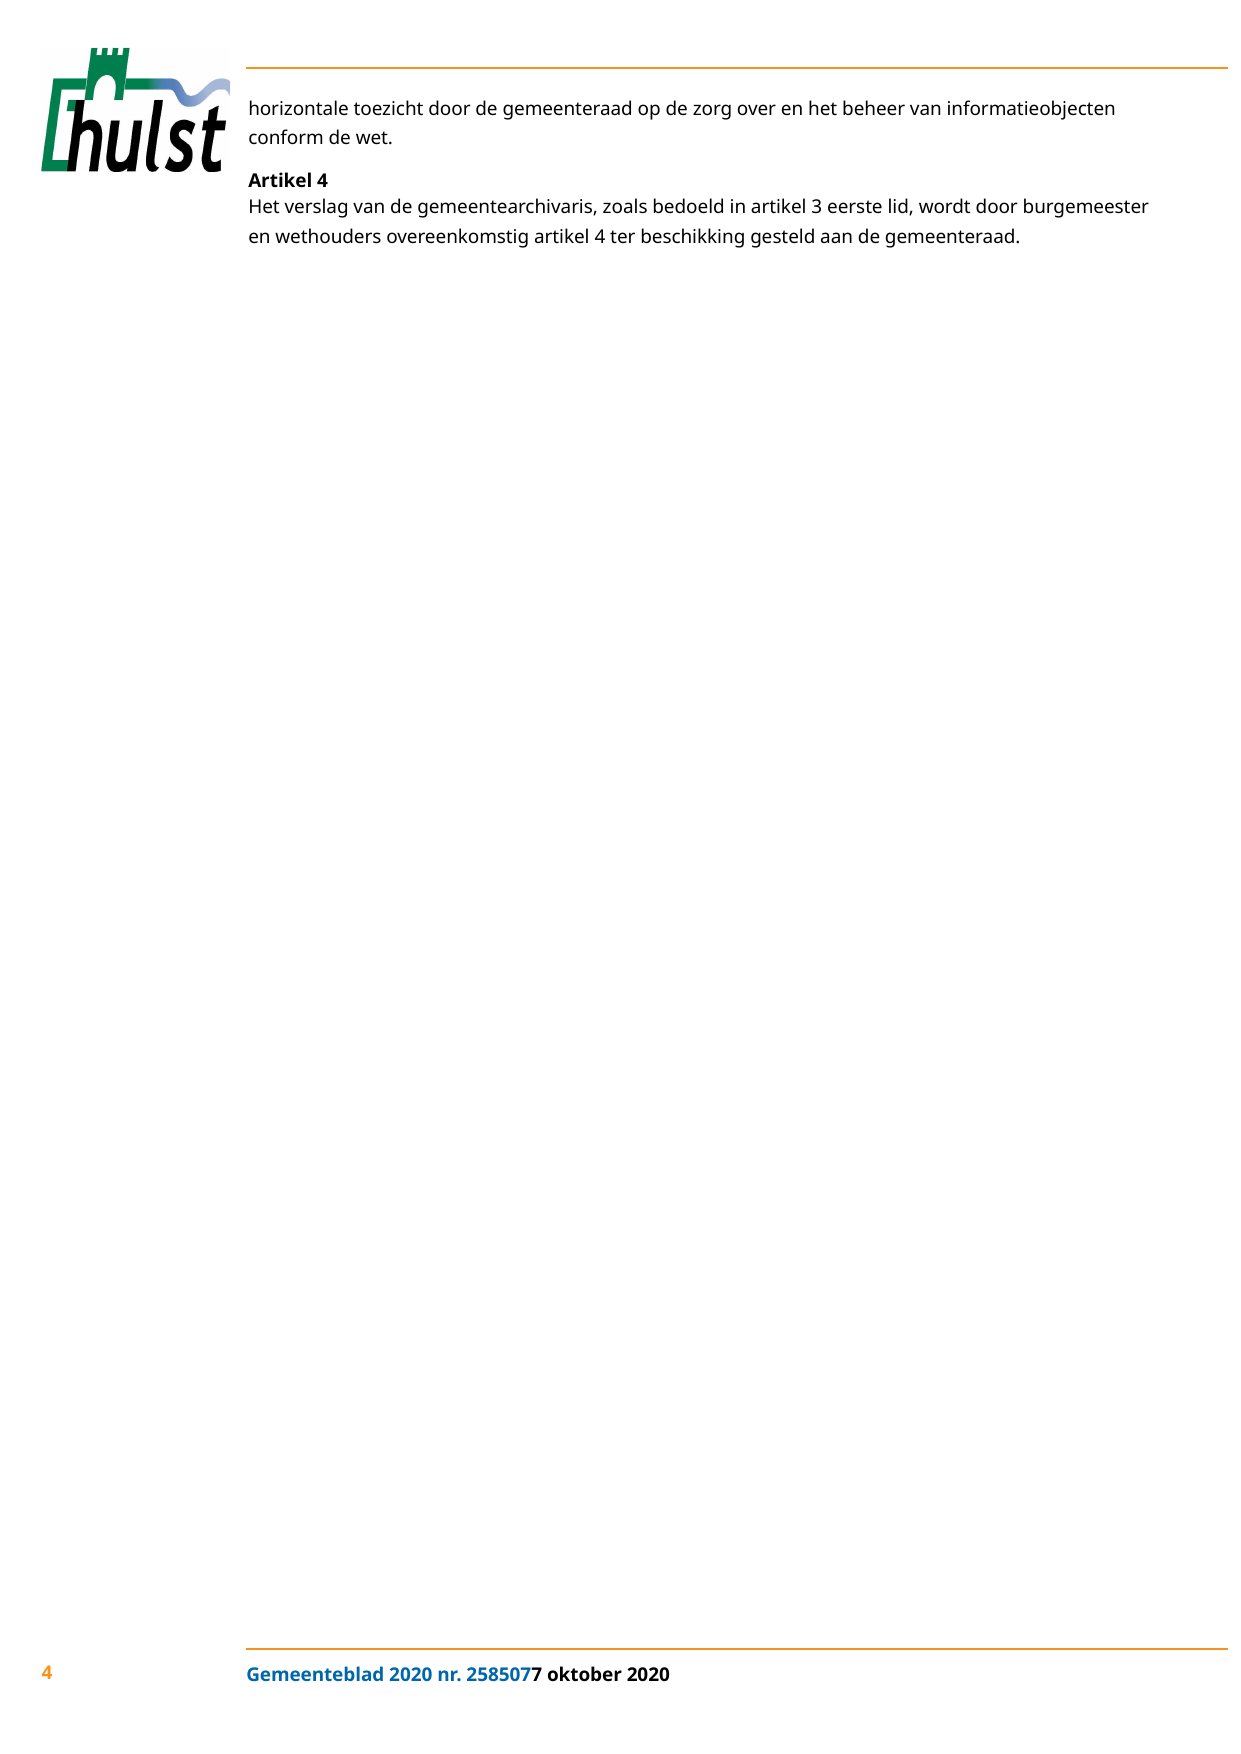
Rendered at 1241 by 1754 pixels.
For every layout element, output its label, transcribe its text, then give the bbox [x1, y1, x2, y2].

text horizontale toezicht door de gemeenteraad op de zorg over en het beheer van informatieobjecten conform de wet. [248, 95, 1152, 150]
text Het verslag van de gemeentearchivaris, zoals bedoeld in artikel 3 eerste lid, wordt door burgemeester en wethouders overeenkomstig artikel 4 ter beschikking gesteld aan de gemeenteraad. [248, 193, 1152, 248]
picture [41, 47, 231, 172]
text Artikel 4 [248, 167, 1152, 193]
